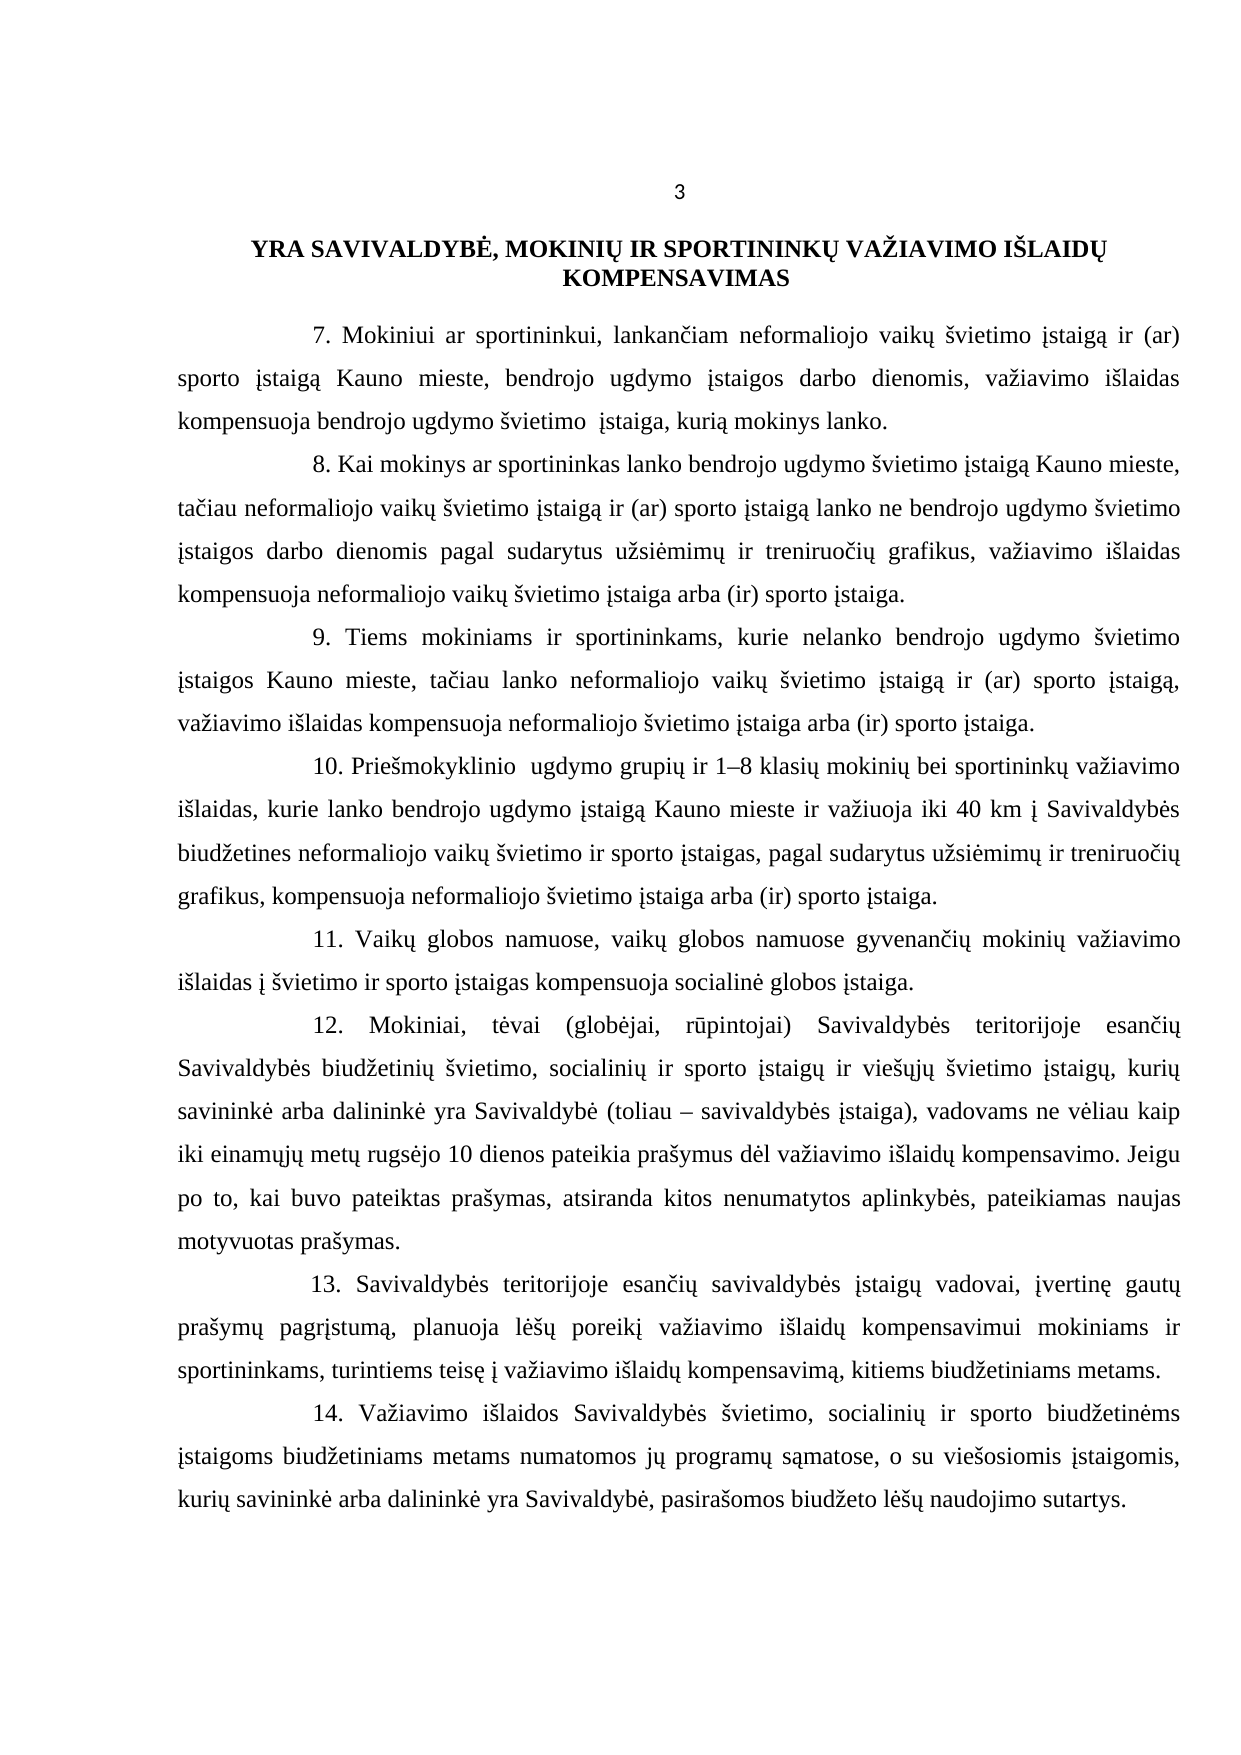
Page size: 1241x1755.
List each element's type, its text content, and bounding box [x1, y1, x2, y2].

text 12. Mokiniai, tėvai (globėjai, rūpintojai) Savivaldybės teritorijoje esančių Savivaldybės biudžetinių švietimo, socialinių ir sporto įstaigų ir viešųjų švietimo įstaigų, kurių savininkė arba dalininkė yra Savivaldybė (toliau – savivaldybės įstaiga), vadovams ne vėliau kaip iki einamųjų metų rugsėjo 10 dienos pateikia prašymus dėl važiavimo išlaidų kompensavimo. Jeigu po to, kai buvo pateiktas prašymas, atsiranda kitos nenumatytos aplinkybės, pateikiamas naujas motyvuotas prašymas. [177, 1010, 1181, 1254]
text 13. Savivaldybės teritorijoje esančių savivaldybės įstaigų vadovai, įvertinę gautų prašymų pagrįstumą, planuoja lėšų poreikį važiavimo išlaidų kompensavimui mokiniams ir sportininkams, turintiems teisę į važiavimo išlaidų kompensavimą, kitiems biudžetiniams metams. [177, 1269, 1181, 1384]
text 11. Vaikų globos namuose, vaikų globos namuose gyvenančių mokinių važiavimo išlaidas į švietimo ir sporto įstaigas kompensuoja socialinė globos įstaiga. [177, 924, 1181, 996]
text 9. Tiems mokiniams ir sportininkams, kurie nelanko bendrojo ugdymo švietimo įstaigos Kauno mieste, tačiau lanko neformaliojo vaikų švietimo įstaigą ir (ar) sporto įstaigą, važiavimo išlaidas kompensuoja neformaliojo švietimo įstaiga arba (ir) sporto įstaiga. [177, 622, 1181, 737]
text 10. Priešmokyklinio ugdymo grupių ir 1–8 klasių mokinių bei sportininkų važiavimo išlaidas, kurie lanko bendrojo ugdymo įstaigą Kauno mieste ir važiuoja iki 40 km į Savivaldybės biudžetines neformaliojo vaikų švietimo ir sporto įstaigas, pagal sudarytus užsiėmimų ir treniruočių grafikus, kompensuoja neformaliojo švietimo įstaiga arba (ir) sporto įstaiga. [177, 751, 1181, 909]
text 8. Kai mokinys ar sportininkas lanko bendrojo ugdymo švietimo įstaigą Kauno mieste, tačiau neformaliojo vaikų švietimo įstaigą ir (ar) sporto įstaigą lanko ne bendrojo ugdymo švietimo įstaigos darbo dienomis pagal sudarytus užsiėmimų ir treniruočių grafikus, važiavimo išlaidas kompensuoja neformaliojo vaikų švietimo įstaiga arba (ir) sporto įstaiga. [177, 449, 1181, 608]
text 7. Mokiniui ar sportininkui, lankančiam neformaliojo vaikų švietimo įstaigą ir (ar) sporto įstaigą Kauno mieste, bendrojo ugdymo įstaigos darbo dienomis, važiavimo išlaidas kompensuoja bendrojo ugdymo švietimo įstaiga, kurią mokinys lanko. [177, 320, 1181, 435]
text YRA SAVIVALDYBĖ, MOKINIŲ IR SPORTININKŲ VAŽIAVIMO IŠLAIDŲ KOMPENSAVIMAS [177, 234, 1181, 291]
text 14. Važiavimo išlaidos Savivaldybės švietimo, socialinių ir sporto biudžetinėms įstaigoms biudžetiniams metams numatomos jų programų sąmatose, o su viešosiomis įstaigomis, kurių savininkė arba dalininkė yra Savivaldybė, pasirašomos biudžeto lėšų naudojimo sutartys. [177, 1398, 1181, 1513]
